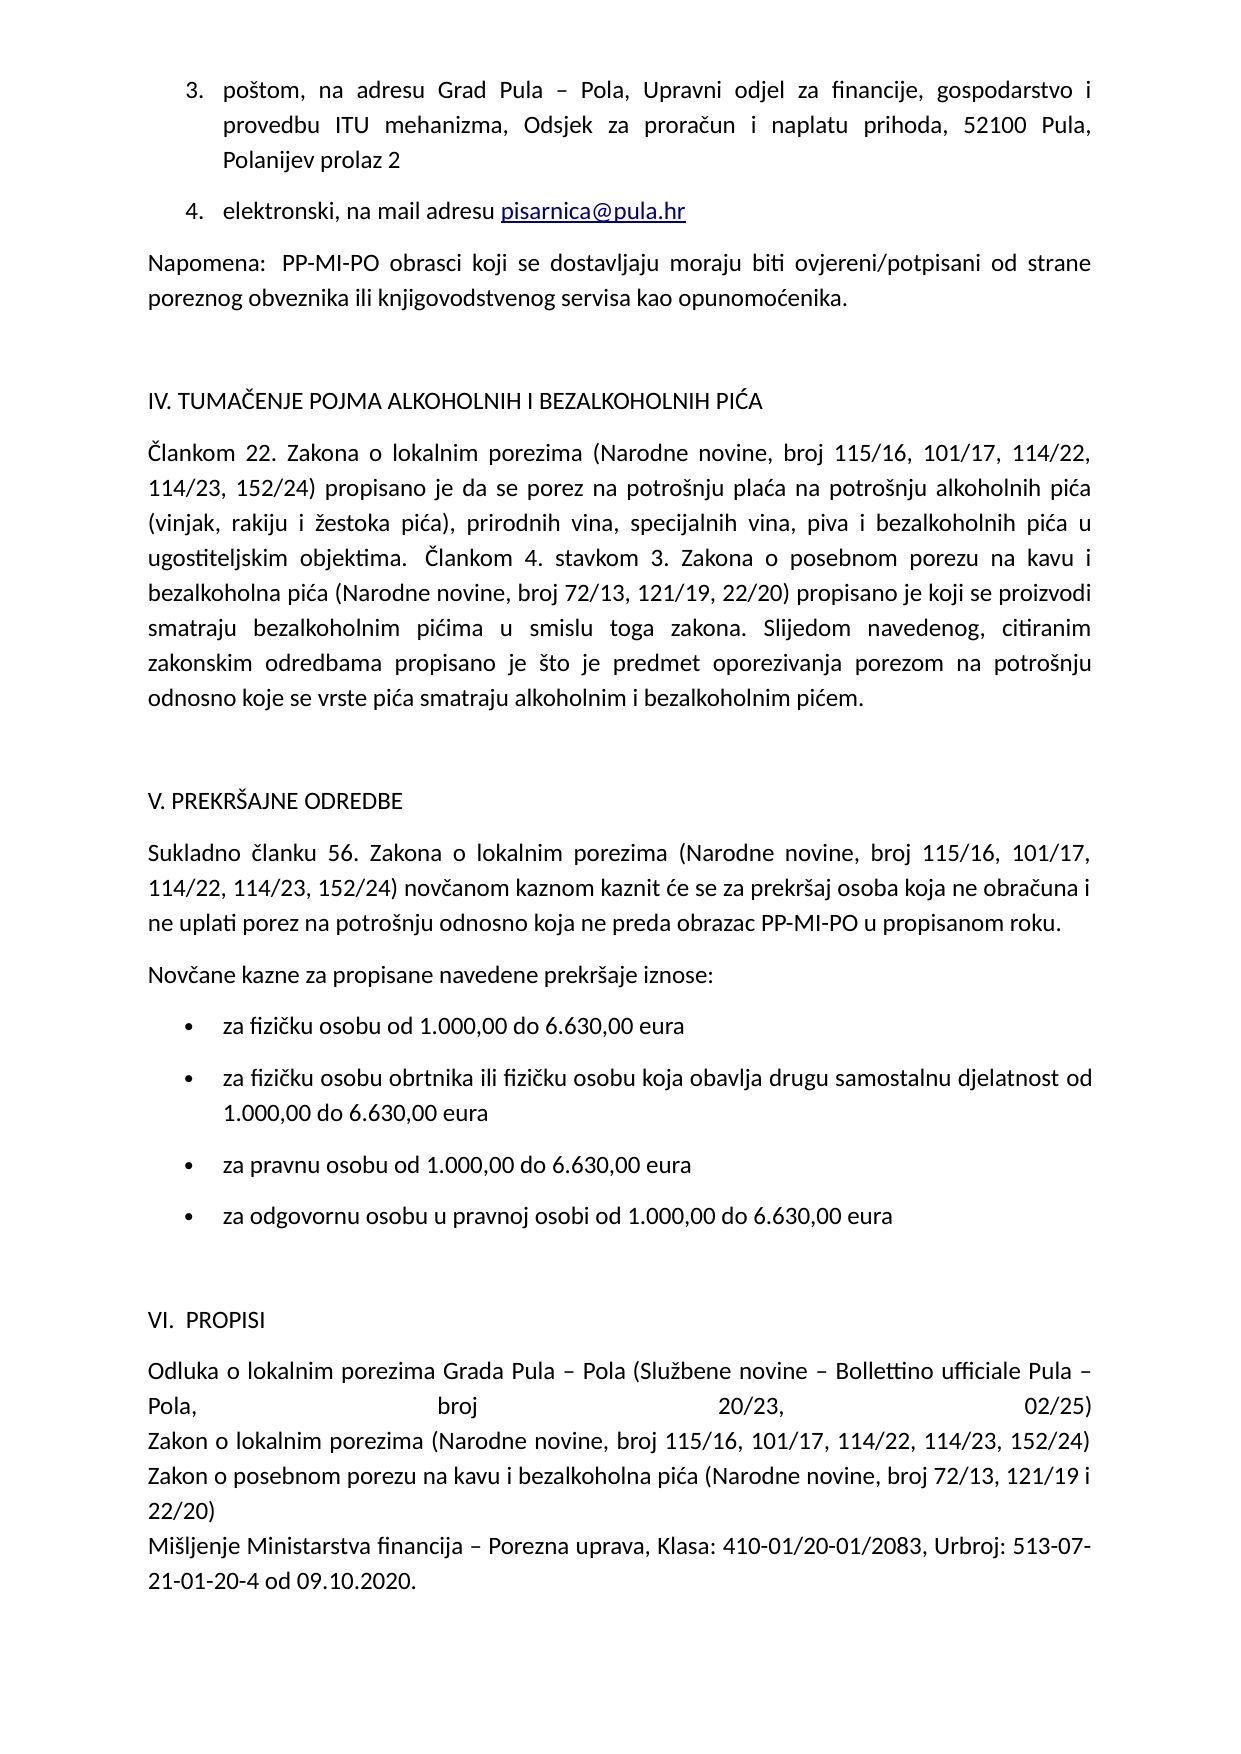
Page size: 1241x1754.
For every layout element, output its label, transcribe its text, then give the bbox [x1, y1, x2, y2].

text Sukladno članku 56. Zakona o lokalnim porezima (Narodne novine, broj 115/16, 101/17, 114/22, 114/23, 152/24) novčanom kaznom kaznit će se za prekršaj osoba koja ne obračuna i ne uplati porez na potrošnju odnosno koja ne preda obrazac PP-MI-PO u propisanom roku. [148, 837, 1093, 938]
list za fizičku osobu obrtnika ili fizičku osobu koja obavlja drugu samostalnu djelatnost od 1.000,00 do 6.630,00 eura [185, 1062, 1093, 1128]
list za odgovornu osobu u pravnoj osobi od 1.000,00 do 6.630,00 eura [185, 1201, 1093, 1231]
text V. PREKRŠAJNE ODREDBE [148, 786, 1093, 816]
text Člankom 22. Zakona o lokalnim porezima (Narodne novine, broj 115/16, 101/17, 114/22, 114/23, 152/24) propisano je da se porez na potrošnju plaća na potrošnju alkoholnih pića (vinjak, rakiju i žestoka pića), prirodnih vina, specijalnih vina, piva i bezalkoholnih pića u ugostiteljskim objektima. Člankom 4. stavkom 3. Zakona o posebnom porezu na kavu i bezalkoholna pića (Narodne novine, broj 72/13, 121/19, 22/20) propisano je koji se proizvodi smatraju bezalkoholnim pićima u smislu toga zakona. Slijedom navedenog, citiranim zakonskim odredbama propisano je što je predmet oporezivanja porezom na potrošnju odnosno koje se vrste pića smatraju alkoholnim i bezalkoholnim pićem. [148, 437, 1093, 713]
text Odluka o lokalnim porezima Grada Pula – Pola (Službene novine – Bollettino ufficiale Pula – Pola, broj 20/23, 02/25) Zakon o lokalnim porezima (Narodne novine, broj 115/16, 101/17, 114/22, 114/23, 152/24) Zakon o posebnom porezu na kavu i bezalkoholna pića (Narodne novine, broj 72/13, 121/19 i 22/20) Mišljenje Ministarstva financija – Porezna uprava, Klasa: 410-01/20-01/2083, Urbroj: 513-07-21-01-20-4 od 09.10.2020. [148, 1356, 1093, 1596]
list elektronski, na mail adresu pisarnica@pula.hr [185, 196, 1093, 226]
text IV. TUMAČENJE POJMA ALKOHOLNIH I BEZALKOHOLNIH PIĆA [148, 386, 1093, 416]
text Novčane kazne za propisane navedene prekršaje iznose: [148, 959, 1093, 989]
list za fizičku osobu od 1.000,00 do 6.630,00 eura [185, 1011, 1093, 1041]
list za pravnu osobu od 1.000,00 do 6.630,00 eura [185, 1149, 1093, 1179]
list poštom, na adresu Grad Pula – Pola, Upravni odjel za financije, gospodarstvo i provedbu ITU mehanizma, Odsjek za proračun i naplatu prihoda, 52100 Pula, Polanijev prolaz 2 [185, 74, 1093, 174]
text VI. PROPISI [148, 1304, 1093, 1334]
text Napomena: PP-MI-PO obrasci koji se dostavljaju moraju biti ovjereni/potpisani od strane poreznog obveznika ili knjigovodstvenog servisa kao opunomoćenika. [148, 247, 1093, 313]
